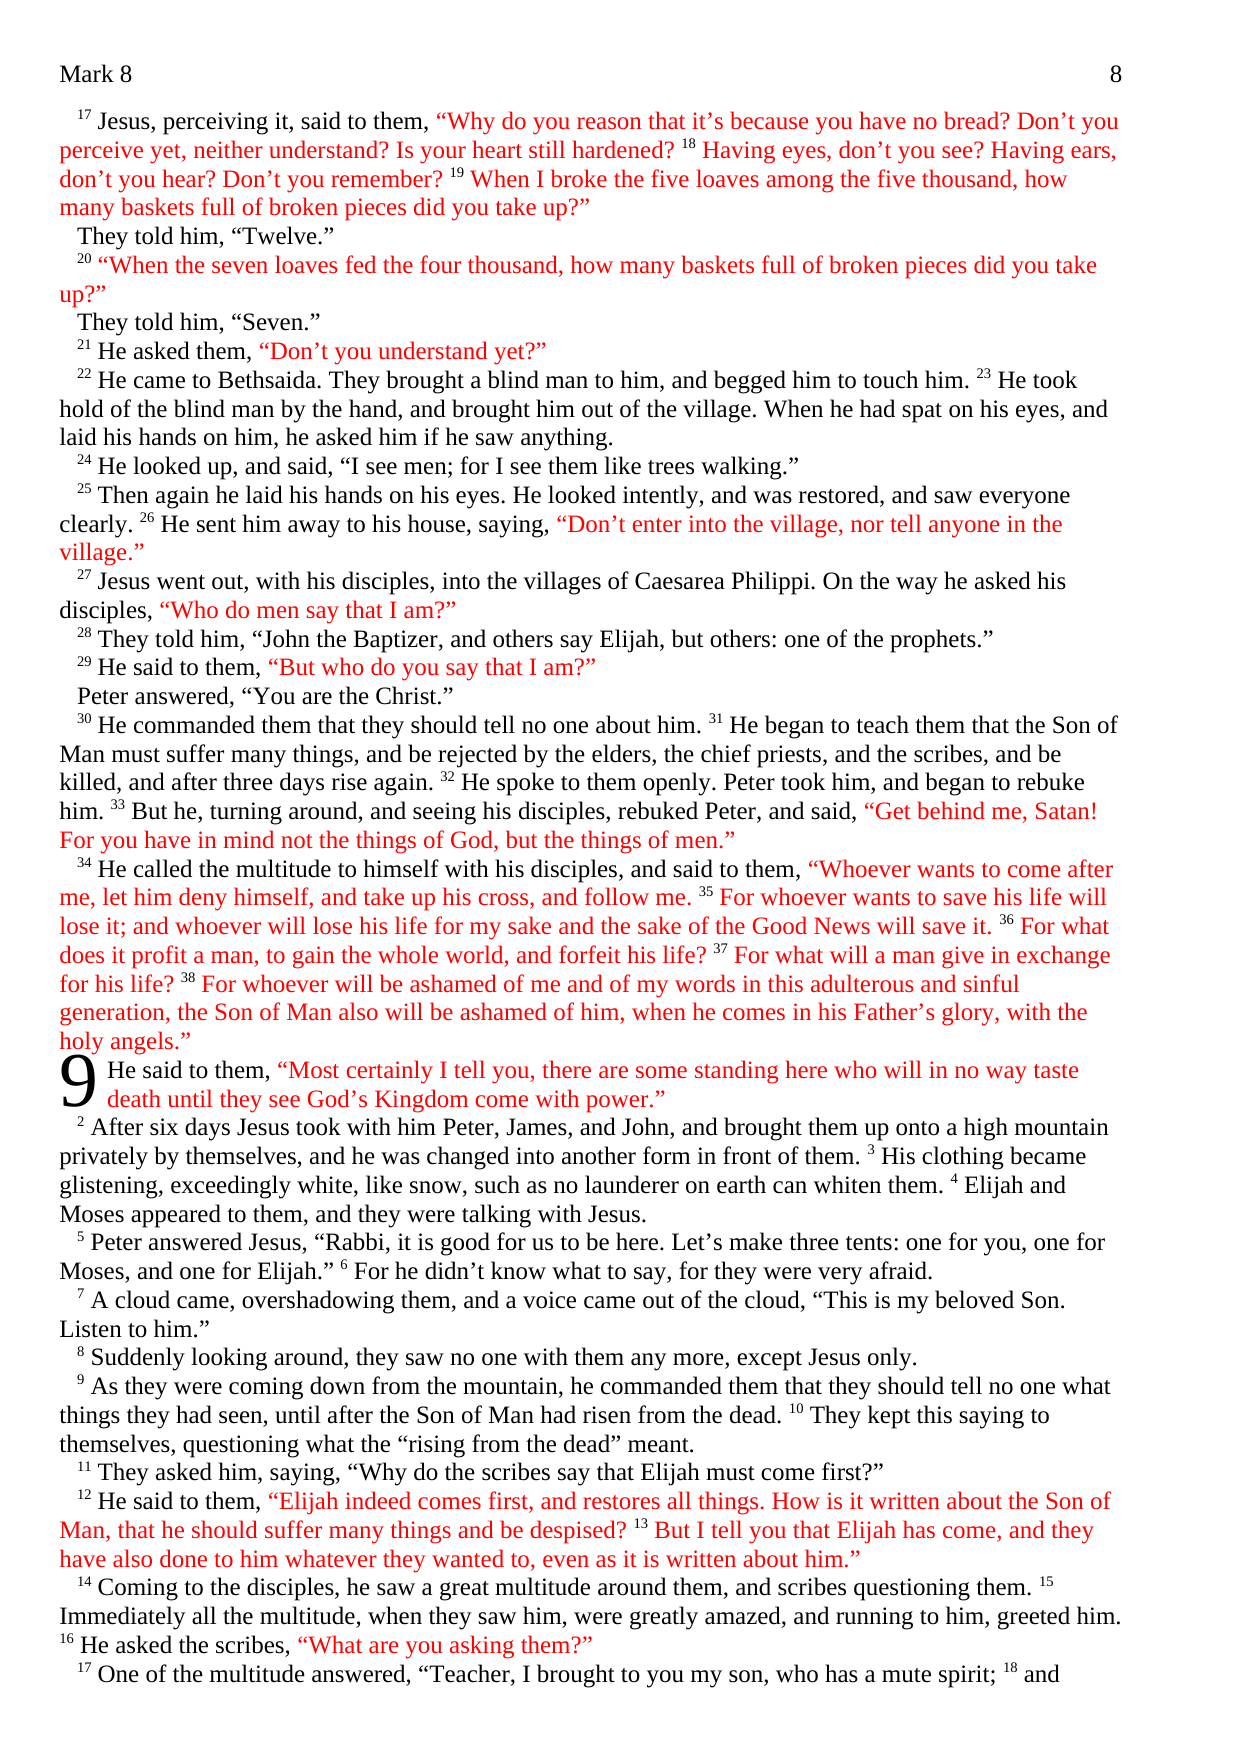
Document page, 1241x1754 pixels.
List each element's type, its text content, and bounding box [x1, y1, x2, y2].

text 9 As they were coming down from the mountain, he commanded them that they should tell no one what things they had seen, until after the Son of Man had risen from the dead. 10 They kept this saying to themselves, questioning what the “rising from the dead” meant. [59, 1371, 1122, 1457]
text 17 Jesus, perceiving it, said to them, “Why do you reason that it’s because you have no bread? Don’t you perceive yet, neither understand? Is your heart still hardened? 18 Having eyes, don’t you see? Having ears, don’t you hear? Don’t you remember? 19 When I broke the five loaves among the five thousand, how many baskets full of broken pieces did you take up?” [59, 106, 1122, 221]
text 24 He looked up, and said, “I see men; for I see them like trees walking.” [59, 451, 1122, 480]
text 7 A cloud came, overshadowing them, and a voice came out of the cloud, “This is my beloved Son. Listen to him.” [59, 1285, 1122, 1342]
text 12 He said to them, “Elijah indeed comes first, and restores all things. How is it written about the Son of Man, that he should suffer many things and be despised? 13 But I tell you that Elijah has come, and they have also done to him whatever they wanted to, even as it is written about him.” [59, 1486, 1122, 1572]
text 2 After six days Jesus took with him Peter, James, and John, and brought them up onto a high mountain privately by themselves, and he was changed into another form in front of them. 3 His clothing became glistening, exceedingly white, like snow, such as no launderer on earth can whiten them. 4 Elijah and Moses appeared to them, and they were talking with Jesus. [59, 1112, 1122, 1227]
text 20 “When the seven loaves fed the four thousand, how many baskets full of broken pieces did you take up?” [59, 250, 1122, 307]
text 11 They asked him, saying, “Why do the scribes say that Elijah must come first?” [59, 1457, 1122, 1486]
text They told him, “Twelve.” [59, 221, 1122, 250]
text 30 He commanded them that they should tell no one about him. 31 He began to teach them that the Son of Man must suffer many things, and be rejected by the elders, the chief priests, and the scribes, and be killed, and after three days rise again. 32 He spoke to them openly. Peter took him, and began to rebuke him. 33 But he, turning around, and seeing his disciples, rebuked Peter, and said, “Get behind me, Satan! For you have in mind not the things of God, but the things of men.” [59, 710, 1122, 854]
text 22 He came to Bethsaida. They brought a blind man to him, and begged him to touch him. 23 He took hold of the blind man by the hand, and brought him out of the village. When he had spat on his eyes, and laid his hands on him, he asked him if he saw anything. [59, 365, 1122, 451]
text 5 Peter answered Jesus, “Rabbi, it is good for us to be here. Let’s make three tents: one for you, one for Moses, and one for Elijah.” 6 For he didn’t know what to say, for they were very afraid. [59, 1227, 1122, 1285]
text 28 They told him, “John the Baptizer, and others say Elijah, but others: one of the prophets.” [59, 624, 1122, 652]
text 27 Jesus went out, with his disciples, into the villages of Caesarea Philippi. On the way he asked his disciples, “Who do men say that I am?” [59, 566, 1122, 624]
text 34 He called the multitude to himself with his disciples, and said to them, “Whoever wants to come after me, let him deny himself, and take up his cross, and follow me. 35 For whoever wants to save his life will lose it; and whoever will lose his life for my sake and the sake of the Good News will save it. 36 For what does it profit a man, to gain the whole world, and forfeit his life? 37 For what will a man give in exchange for his life? 38 For whoever will be ashamed of me and of my words in this adulterous and sinful generation, the Son of Man also will be ashamed of him, when he comes in his Father’s glory, with the holy angels.” [59, 854, 1122, 1055]
text 8 Suddenly looking around, they saw no one with them any more, except Jesus only. [59, 1342, 1122, 1371]
text 21 He asked them, “Don’t you understand yet?” [59, 336, 1122, 365]
text 25 Then again he laid his hands on his eyes. He looked intently, and was restored, and saw everyone clearly. 26 He sent him away to his house, saying, “Don’t enter into the village, nor tell anyone in the village.” [59, 480, 1122, 566]
text They told him, “Seven.” [59, 307, 1122, 336]
text 17 One of the multitude answered, “Teacher, I brought to you my son, who has a mute spirit; 18 and [59, 1659, 1122, 1687]
text 9He said to them, “Most certainly I tell you, there are some standing here who will in no way taste death until they see God’s Kingdom come with power.” [59, 1055, 1122, 1112]
text Peter answered, “You are the Christ.” [59, 681, 1122, 710]
text 29 He said to them, “But who do you say that I am?” [59, 652, 1122, 681]
text 14 Coming to the disciples, he saw a great multitude around them, and scribes questioning them. 15 Immediately all the multitude, when they saw him, were greatly amazed, and running to him, greeted him. 16 He asked the scribes, “What are you asking them?” [59, 1572, 1122, 1659]
